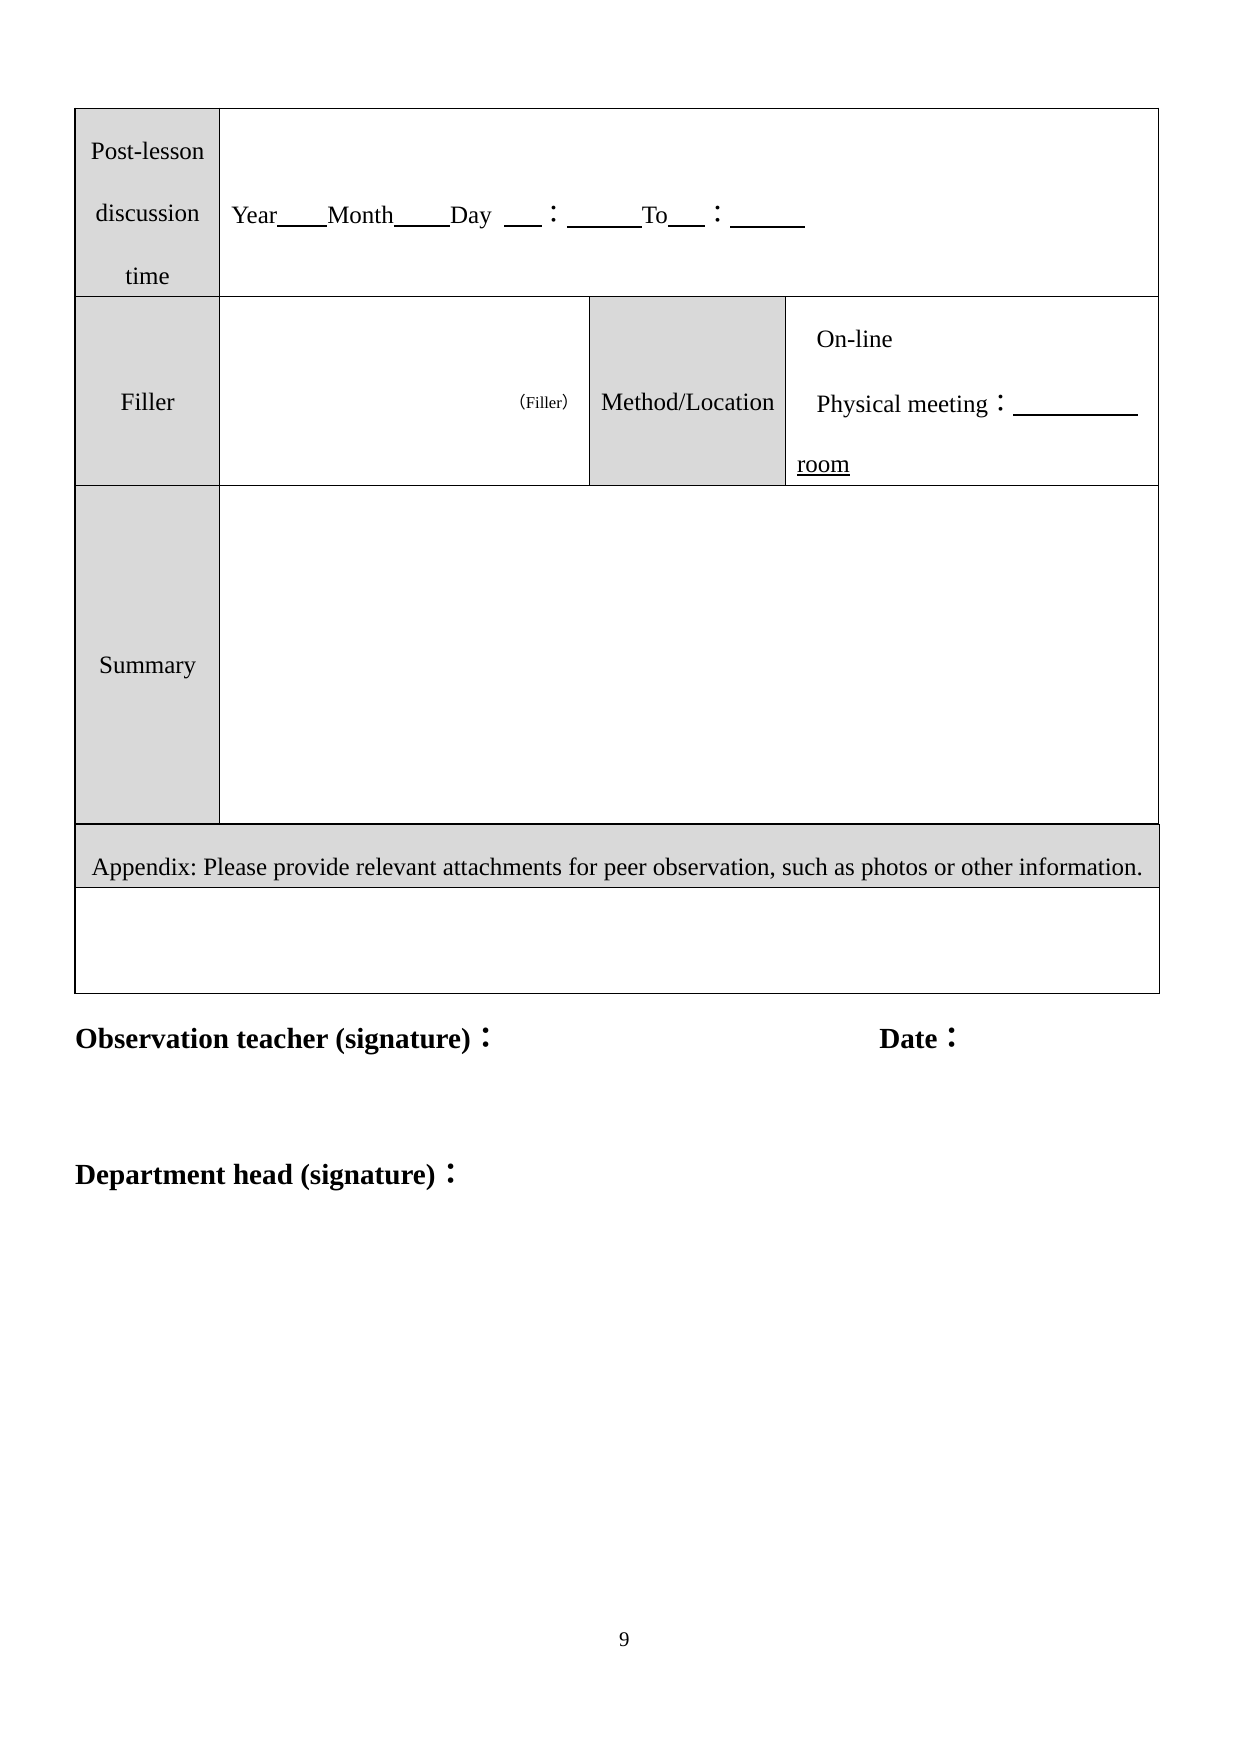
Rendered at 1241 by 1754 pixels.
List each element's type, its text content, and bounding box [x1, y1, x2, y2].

table_header Appendix: Please provide relevant attachments for peer observation, such as photos or other information. [76, 825, 1159, 887]
table_cell Filler [76, 297, 219, 485]
table_cell [76, 888, 1159, 993]
table_header Year Month Day ： To ： [220, 109, 1158, 296]
table_cell [220, 486, 1158, 823]
table_cell Method/Location [590, 297, 785, 485]
table_header Post-lesson discussion time [76, 109, 219, 296]
table_cell Summary [76, 486, 219, 823]
text Observation teacher (signature)： Date： [75, 994, 1165, 1057]
table_cell （Filler） [220, 297, 589, 485]
text Department head (signature)： [75, 1130, 1165, 1193]
table_cell On-line Physical meeting： room [786, 297, 1158, 485]
